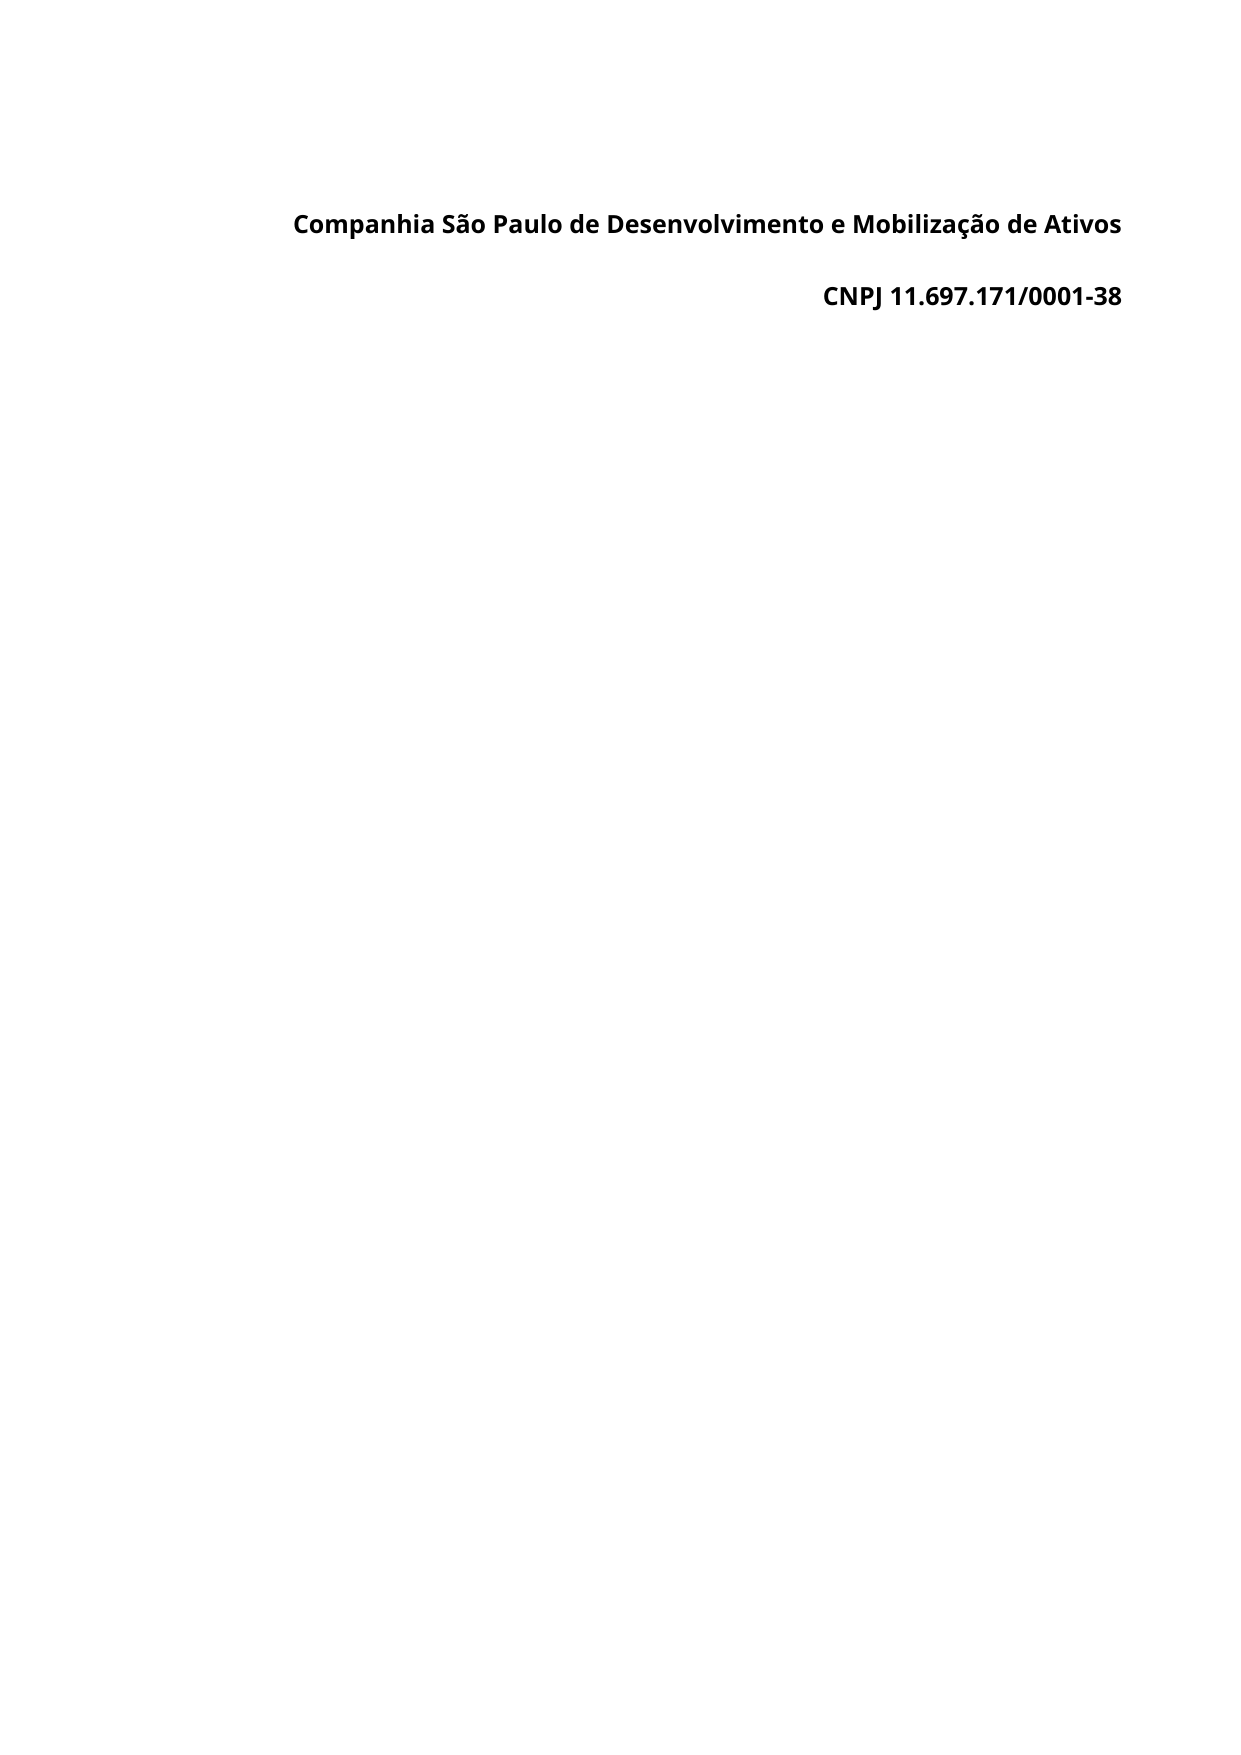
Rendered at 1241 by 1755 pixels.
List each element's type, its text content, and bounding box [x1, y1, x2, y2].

text CNPJ 11.697.171/0001-38 [118, 279, 1122, 313]
text Companhia São Paulo de Desenvolvimento e Mobilização de Ativos [118, 207, 1122, 241]
